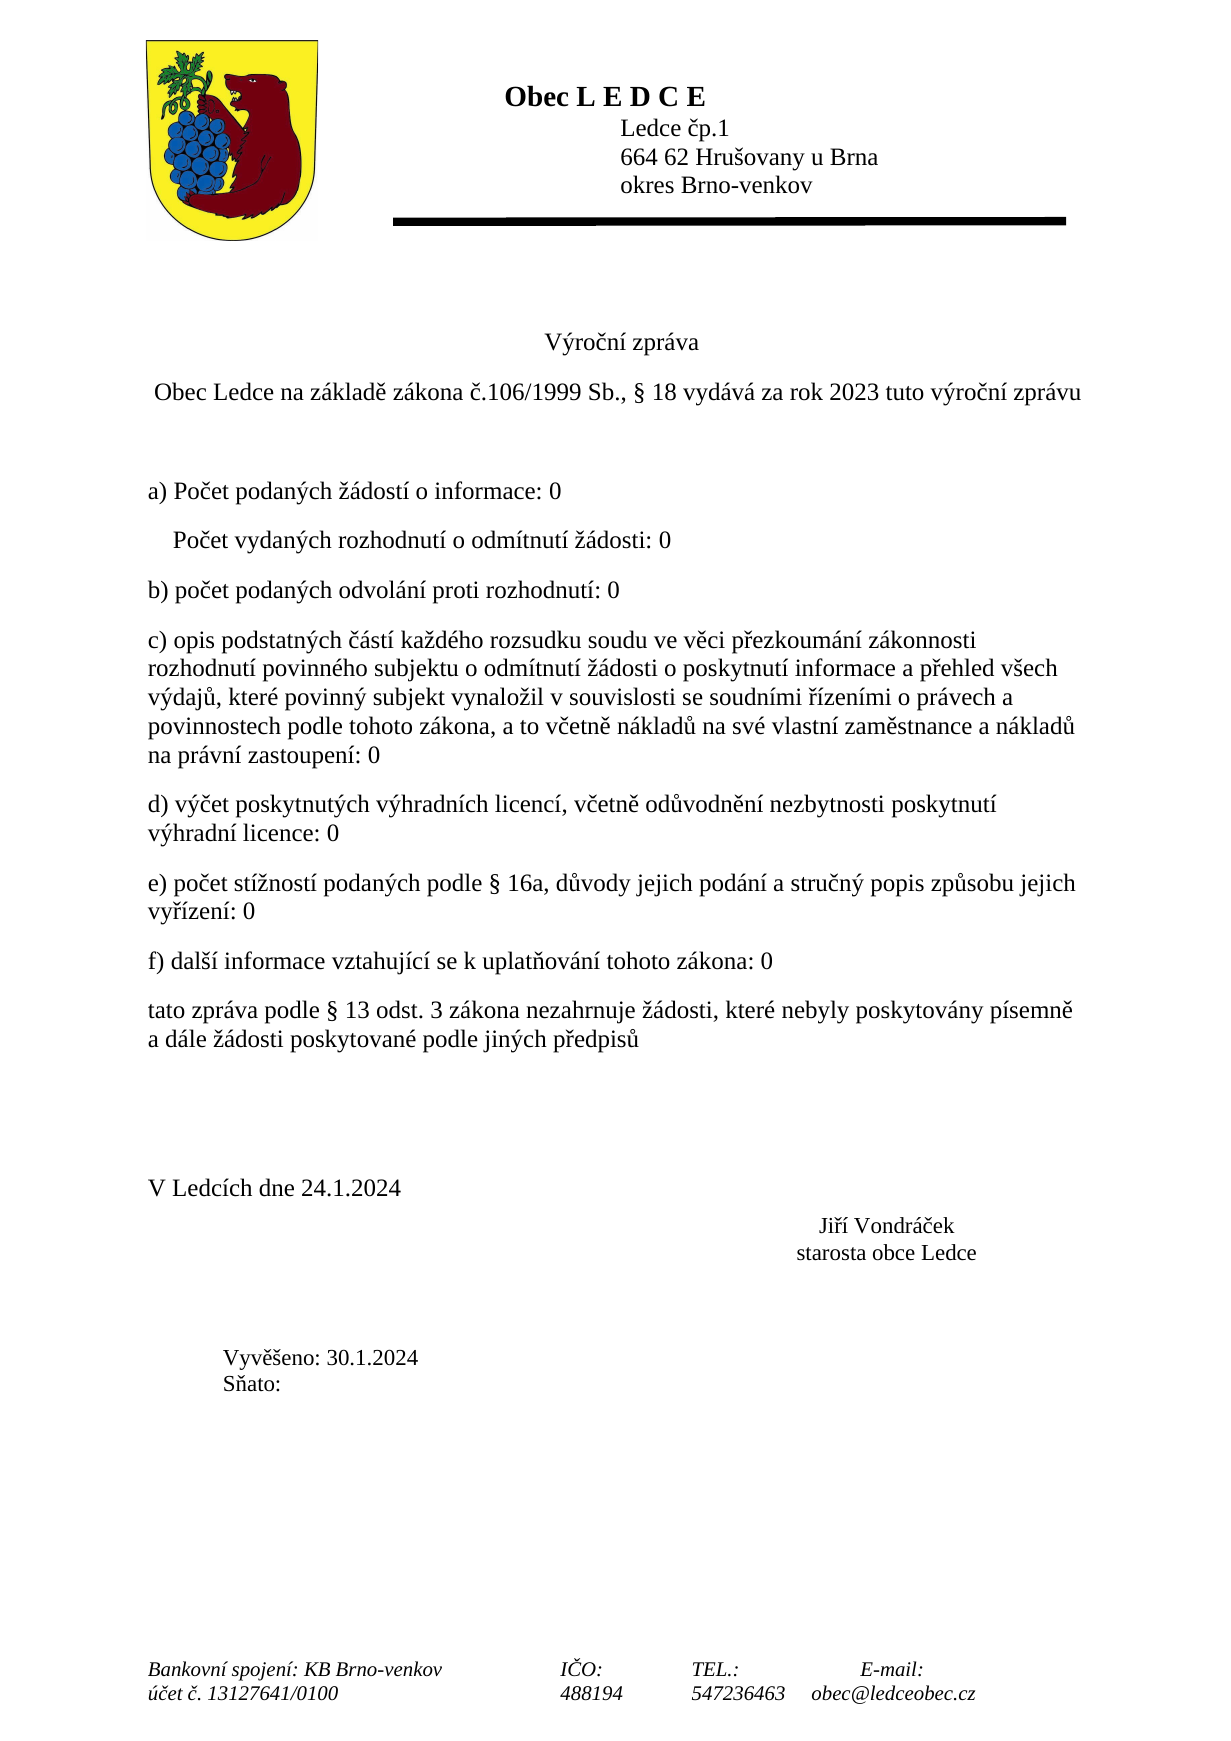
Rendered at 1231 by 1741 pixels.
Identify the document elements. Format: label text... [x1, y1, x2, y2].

text Sňato: [223, 1370, 1083, 1397]
text Jiří Vondráček [223, 1212, 1083, 1239]
text e) počet stížností podaných podle § 16a, důvody jejich podání a stručný popis způsobu jejich vyřízení: 0 [148, 868, 1083, 925]
text a) Počet podaných žádostí o informace: 0 [148, 476, 1083, 505]
text Počet vydaných rozhodnutí o odmítnutí žádosti: 0 [148, 526, 1083, 554]
text V Ledcích dne 24.1.2024 [148, 1173, 1083, 1202]
text b) počet podaných odvolání proti rozhodnutí: 0 [148, 575, 1083, 604]
text tato zpráva podle § 13 odst. 3 zákona nezahrnuje žádosti, které nebyly poskytovány písemně a dále žádosti poskytované podle jiných předpisů [148, 996, 1083, 1053]
text f) další informace vztahující se k uplatňování tohoto zákona: 0 [148, 946, 1083, 975]
text c) opis podstatných částí každého rozsudku soudu ve věci přezkoumání zákonnosti rozhodnutí povinného subjektu o odmítnutí žádosti o poskytnutí informace a přehled všech výdajů, které povinný subjekt vynaložil v souvislosti se soudními řízeními o právech a povinnostech podle tohoto zákona, a to včetně nákladů na své vlastní zaměstnance a nákladů na právní zastoupení: 0 [148, 625, 1083, 768]
text d) výčet poskytnutých výhradních licencí, včetně odůvodnění nezbytnosti poskytnutí výhradní licence: 0 [148, 789, 1083, 847]
picture [145, 40, 319, 241]
text Obec Ledce na základě zákona č.106/1999 Sb., § 18 vydává za rok 2023 tuto výroční zprávu [148, 377, 1083, 406]
text Vyvěšeno: 30.1.2024 [223, 1344, 1083, 1370]
text Výroční zpráva [148, 327, 1083, 356]
text starosta obce Ledce [223, 1239, 1083, 1265]
